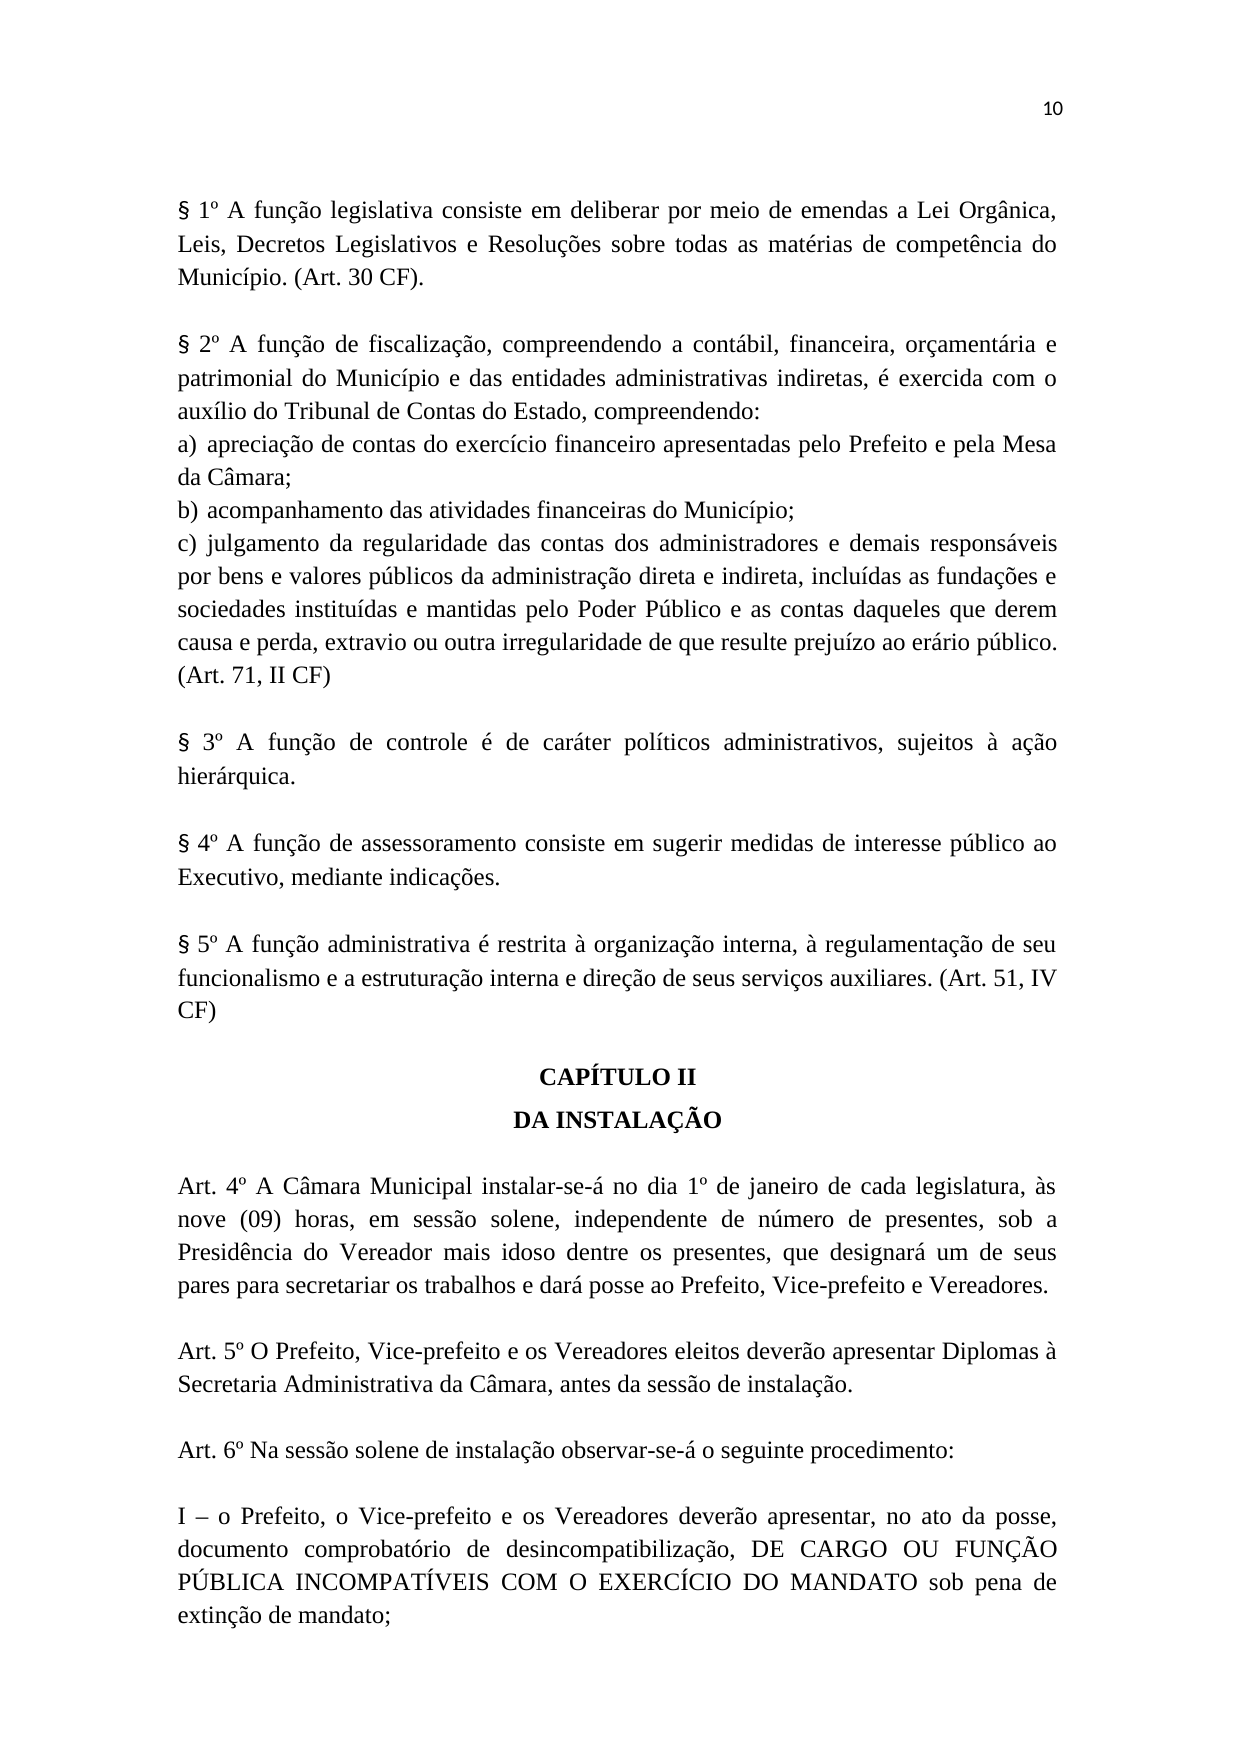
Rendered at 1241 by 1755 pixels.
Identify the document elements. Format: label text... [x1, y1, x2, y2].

text I – o Prefeito, o Vice-prefeito e os Vereadores deverão apresentar, no ato da posse, documento comprobatório de desincompatibilização, DE CARGO OU FUNÇÃO PÚBLICA INCOMPATÍVEIS COM O EXERCÍCIO DO MANDATO sob pena de extinção de mandato; [177, 1501, 1058, 1629]
text Art. 4º A Câmara Municipal instalar-se-á no dia 1º de janeiro de cada legislatura, às nove (09) horas, em sessão solene, independente de número de presentes, sob a Presidência do Vereador mais idoso dentre os presentes, que designará um de seus pares para secretariar os trabalhos e dará posse ao Prefeito, Vice-prefeito e Vereadores. [177, 1171, 1058, 1299]
list apreciação de contas do exercício financeiro apresentadas pelo Prefeito e pela Mesa da Câmara; [177, 429, 1058, 491]
list acompanhamento das atividades financeiras do Município; [177, 495, 1058, 524]
text § 2º A função de fiscalização, compreendendo a contábil, financeira, orçamentária e patrimonial do Município e das entidades administrativas indiretas, é exercida com o auxílio do Tribunal de Contas do Estado, compreendendo: [177, 328, 1058, 425]
text CAPÍTULO II [177, 1062, 1058, 1090]
text DA INSTALAÇÃO [177, 1105, 1058, 1133]
list julgamento da regularidade das contas dos administradores e demais responsáveis por bens e valores públicos da administração direta e indireta, incluídas as fundações e sociedades instituídas e mantidas pelo Poder Público e as contas daqueles que derem causa e perda, extravio ou outra irregularidade de que resulte prejuízo ao erário público. (Art. 71, II CF) [177, 528, 1058, 689]
text Art. 5º O Prefeito, Vice-prefeito e os Vereadores eleitos deverão apresentar Diplomas à Secretaria Administrativa da Câmara, antes da sessão de instalação. [177, 1336, 1058, 1398]
text § 1º A função legislativa consiste em deliberar por meio de emendas a Lei Orgânica, Leis, Decretos Legislativos e Resoluções sobre todas as matérias de competência do Município. (Art. 30 CF). [177, 194, 1058, 291]
text Art. 6º Na sessão solene de instalação observar-se-á o seguinte procedimento: [177, 1435, 1058, 1464]
text § 4º A função de assessoramento consiste em sugerir medidas de interesse público ao Executivo, mediante indicações. [177, 827, 1058, 891]
text § 3º A função de controle é de caráter políticos administrativos, sujeitos à ação hierárquica. [177, 726, 1058, 790]
text § 5º A função administrativa é restrita à organização interna, à regulamentação de seu funcionalismo e a estruturação interna e direção de seus serviços auxiliares. (Art. 51, IV CF) [177, 928, 1058, 1024]
